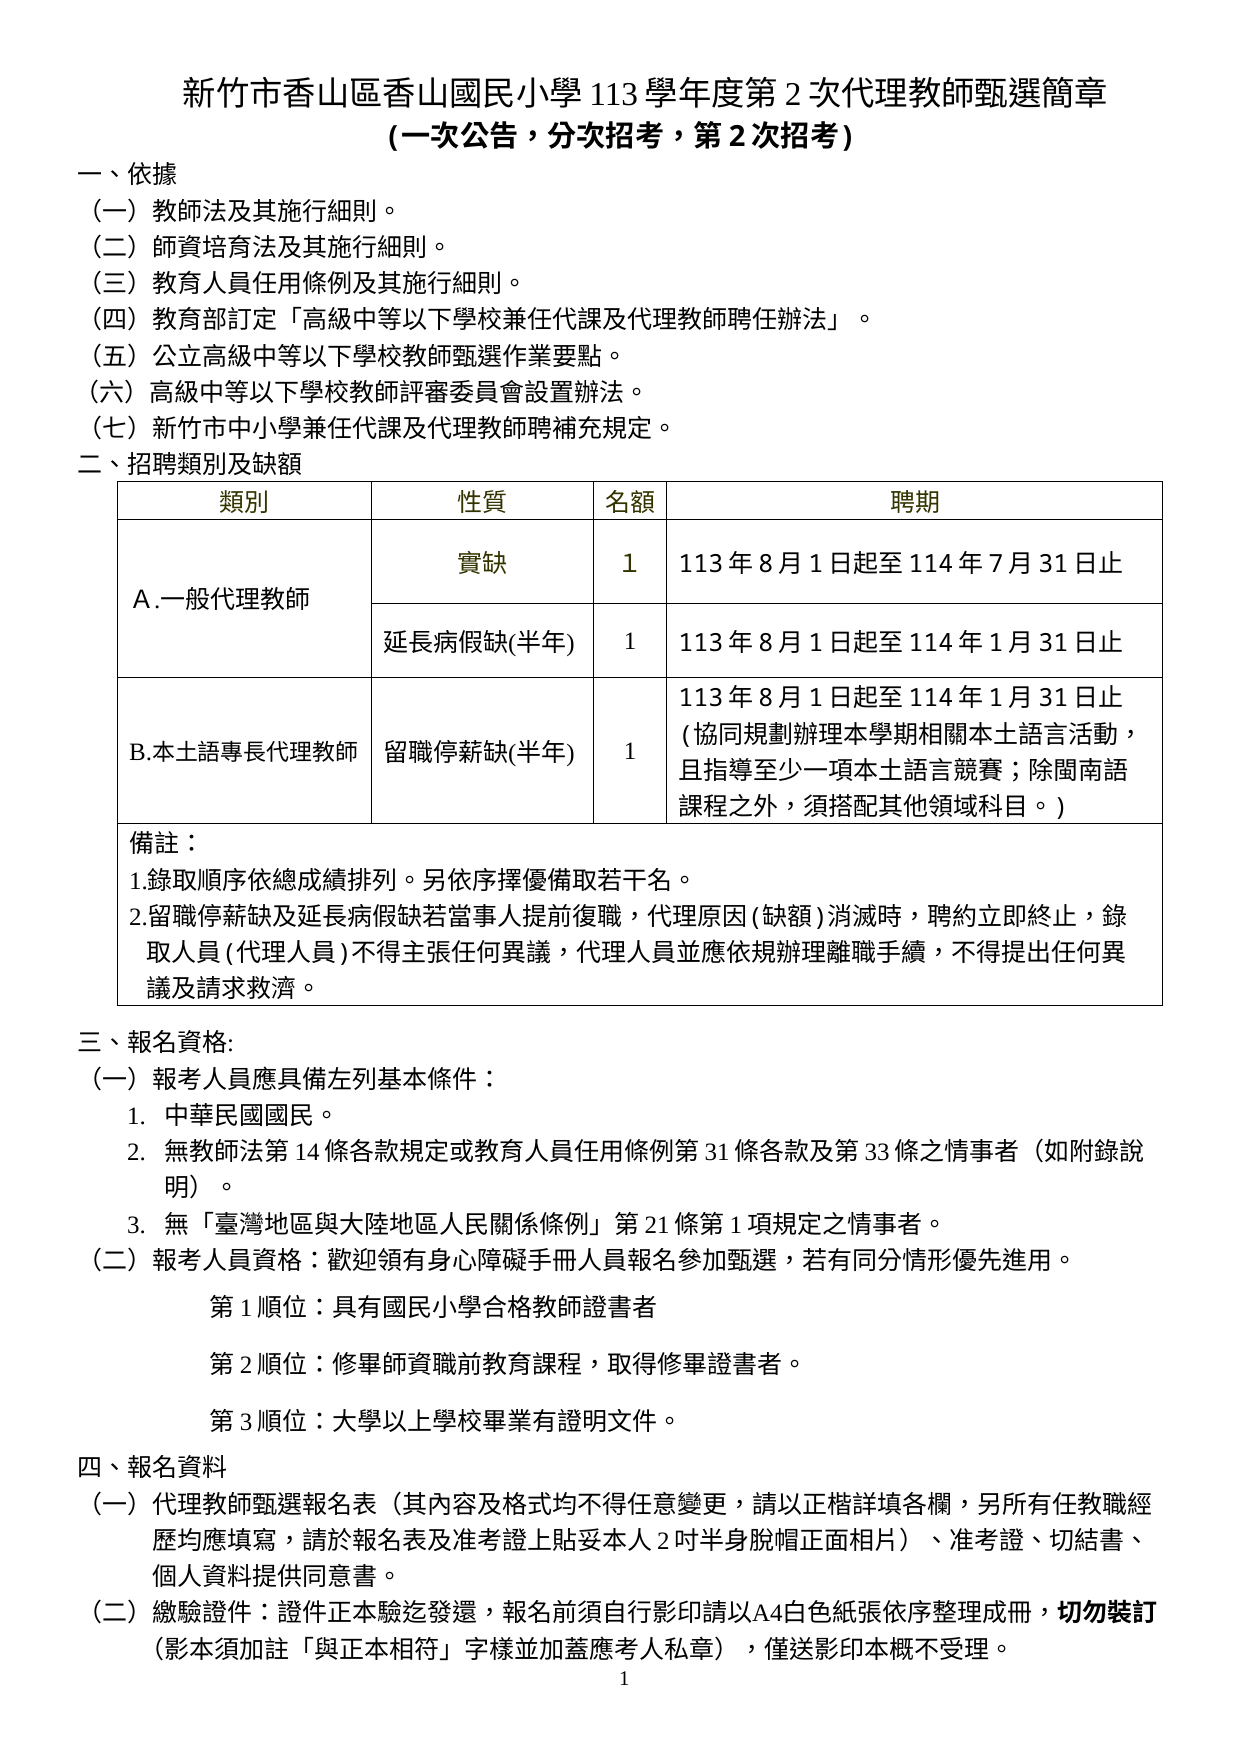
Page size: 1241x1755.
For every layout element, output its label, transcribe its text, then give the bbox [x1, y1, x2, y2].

text （一）教師法及其施行細則。 [77, 191, 1163, 227]
table_header 性質 [372, 482, 593, 518]
table_cell 1 [594, 604, 666, 677]
table_cell 1 [594, 678, 666, 823]
text （一）代理教師甄選報名表（其內容及格式均不得任意變更，請以正楷詳填各欄，另所有任教職經歷均應填寫，請於報名表及准考證上貼妥本人2吋半身脫帽正面相片）、准考證、切結書、個人資料提供同意書。 [77, 1484, 1163, 1593]
list 無教師法第14條各款規定或教育人員任用條例第31條各款及第33條之情事者（如附錄說明）。 [127, 1132, 1163, 1204]
list 中華民國國民。 [127, 1095, 1163, 1132]
table_cell １ [594, 520, 666, 603]
text （三）教育人員任用條例及其施行細則。 [77, 264, 1163, 300]
text 三、報名資格: [77, 1023, 1163, 1059]
text （七）新竹市中小學兼任代課及代理教師聘補充規定。 [77, 409, 1163, 445]
table_cell 備註： 錄取順序依總成績排列。另依序擇優備取若干名。 留職停薪缺及延長病假缺若當事人提前復職，代理原因(缺額)消滅時，聘約立即終止，錄取人員(代理人員)不得主張任何異議，代理人員並應依規辦理離職手續，不得提出任何異議及請求救濟。 [118, 824, 1162, 1005]
text 二、招聘類別及缺額 [77, 445, 1163, 481]
text 新竹市香山區香山國民小學113學年度第2次代理教師甄選簡章 [77, 75, 1163, 112]
text （二）報考人員資格：歡迎領有身心障礙手冊人員報名參加甄選，若有同分情形優先進用。 [77, 1240, 1163, 1277]
list 無「臺灣地區與大陸地區人民關係條例」第21條第1項規定之情事者。 [127, 1204, 1163, 1240]
table_header 類別 [118, 482, 371, 518]
text （六）高級中等以下學校教師評審委員會設置辦法。 [62, 372, 1163, 409]
table_header 聘期 [667, 482, 1162, 518]
text （二）師資培育法及其施行細則。 [77, 227, 1163, 264]
text （四）教育部訂定「高級中等以下學校兼任代課及代理教師聘任辦法」。 [77, 300, 1163, 336]
text (一次公告，分次招考，第2次招考) [77, 112, 1163, 155]
text 一、依據 [77, 155, 1163, 191]
table_cell 實缺 [372, 520, 593, 603]
table_cell 113年8月1日起至114年7月31日止 [667, 520, 1162, 603]
table_cell 延長病假缺(半年) [372, 604, 593, 677]
text 第3順位：大學以上學校畢業有證明文件。 [106, 1401, 1163, 1437]
text 第1順位：具有國民小學合格教師證書者 [106, 1287, 1163, 1323]
table_cell Ａ.一般代理教師 [118, 520, 371, 677]
text （五）公立高級中等以下學校教師甄選作業要點。 [77, 336, 1163, 372]
table_header 名額 [594, 482, 666, 518]
text （一）報考人員應具備左列基本條件： [77, 1059, 1163, 1095]
table_cell 113年8月1日起至114年1月31日止 [667, 604, 1162, 677]
text （二）繳驗證件：證件正本驗迄發還，報名前須自行影印請以A4白色紙張依序整理成冊，切勿裝訂 （影本須加註「與正本相符」字樣並加蓋應考人私章），僅送影印本概不受理。 [77, 1593, 1163, 1665]
table_cell 113年8月1日起至114年1月31日止 (協同規劃辦理本學期相關本土語言活動，且指導至少一項本土語言競賽；除閩南語課程之外，須搭配其他領域科目。) [667, 678, 1162, 823]
text 第2順位：修畢師資職前教育課程，取得修畢證書者。 [106, 1344, 1163, 1380]
table_cell 留職停薪缺(半年) [372, 678, 593, 823]
table_cell B.本土語專長代理教師 [118, 678, 371, 823]
text 四、報名資料 [77, 1448, 1163, 1484]
